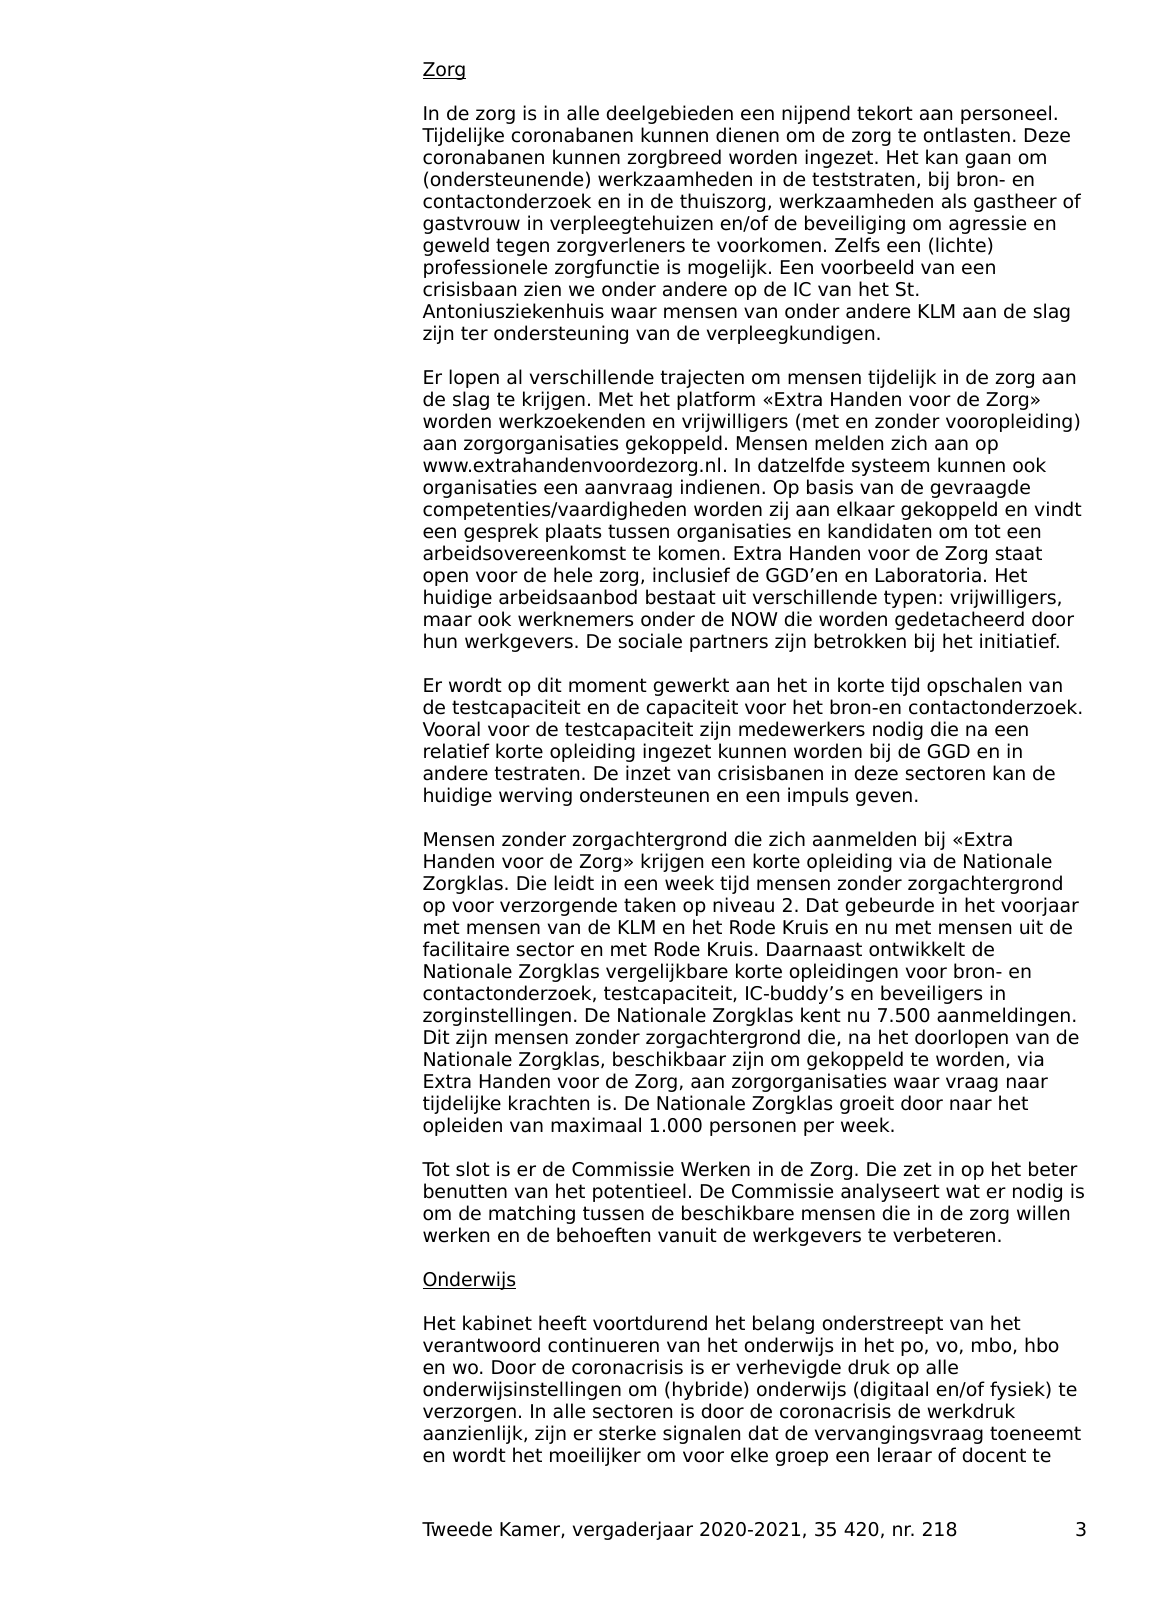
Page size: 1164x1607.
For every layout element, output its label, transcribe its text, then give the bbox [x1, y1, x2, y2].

text Er lopen al verschillende trajecten om mensen tijdelijk in de zorg aan de slag te krijgen. Met het platform «Extra Handen voor de Zorg» worden werkzoekenden en vrijwilligers (met en zonder vooropleiding) aan zorgorganisaties gekoppeld. Mensen melden zich aan op www.extrahandenvoordezorg.nl. In datzelfde systeem kunnen ook organisaties een aanvraag indienen. Op basis van de gevraagde competenties/vaardigheden worden zij aan elkaar gekoppeld en vindt een gesprek plaats tussen organisaties en kandidaten om tot een arbeidsovereenkomst te komen. Extra Handen voor de Zorg staat open voor de hele zorg, inclusief de GGD’en en Laboratoria. Het huidige arbeidsaanbod bestaat uit verschillende typen: vrijwilligers, maar ook werknemers onder de NOW die worden gedetacheerd door hun werkgevers. De sociale partners zijn betrokken bij het initiatief. [422, 367, 1087, 653]
text Tot slot is er de Commissie Werken in de Zorg. Die zet in op het beter benutten van het potentieel. De Commissie analyseert wat er nodig is om de matching tussen de beschikbare mensen die in de zorg willen werken en de behoeften vanuit de werkgevers te verbeteren. [422, 1159, 1087, 1247]
text Er wordt op dit moment gewerkt aan het in korte tijd opschalen van de testcapaciteit en de capaciteit voor het bron-en contactonderzoek. Vooral voor de testcapaciteit zijn medewerkers nodig die na een relatief korte opleiding ingezet kunnen worden bij de GGD en in andere testraten. De inzet van crisisbanen in deze sectoren kan de huidige werving ondersteunen en een impuls geven. [422, 675, 1087, 807]
text In de zorg is in alle deelgebieden een nijpend tekort aan personeel. Tijdelijke coronabanen kunnen dienen om de zorg te ontlasten. Deze coronabanen kunnen zorgbreed worden ingezet. Het kan gaan om (ondersteunende) werkzaamheden in de teststraten, bij bron- en contactonderzoek en in de thuiszorg, werkzaamheden als gastheer of gastvrouw in verpleegtehuizen en/of de beveiliging om agressie en geweld tegen zorgverleners te voorkomen. Zelfs een (lichte) professionele zorgfunctie is mogelijk. Een voorbeeld van een crisisbaan zien we onder andere op de IC van het St. Antoniusziekenhuis waar mensen van onder andere KLM aan de slag zijn ter ondersteuning van de verpleegkundigen. [422, 103, 1087, 345]
text Mensen zonder zorgachtergrond die zich aanmelden bij «Extra Handen voor de Zorg» krijgen een korte opleiding via de Nationale Zorgklas. Die leidt in een week tijd mensen zonder zorgachtergrond op voor verzorgende taken op niveau 2. Dat gebeurde in het voorjaar met mensen van de KLM en het Rode Kruis en nu met mensen uit de facilitaire sector en met Rode Kruis. Daarnaast ontwikkelt de Nationale Zorgklas vergelijkbare korte opleidingen voor bron- en contactonderzoek, testcapaciteit, IC-buddy’s en beveiligers in zorginstellingen. De Nationale Zorgklas kent nu 7.500 aanmeldingen. Dit zijn mensen zonder zorgachtergrond die, na het doorlopen van de Nationale Zorgklas, beschikbaar zijn om gekoppeld te worden, via Extra Handen voor de Zorg, aan zorgorganisaties waar vraag naar tijdelijke krachten is. De Nationale Zorgklas groeit door naar het opleiden van maximaal 1.000 personen per week. [422, 829, 1087, 1137]
subtitle Zorg [422, 59, 1087, 81]
subtitle Onderwijs [422, 1269, 1087, 1291]
text Het kabinet heeft voortdurend het belang onderstreept van het verantwoord continueren van het onderwijs in het po, vo, mbo, hbo en wo. Door de coronacrisis is er verhevigde druk op alle onderwijsinstellingen om (hybride) onderwijs (digitaal en/of fysiek) te verzorgen. In alle sectoren is door de coronacrisis de werkdruk aanzienlijk, zijn er sterke signalen dat de vervangingsvraag toeneemt en wordt het moeilijker om voor elke groep een leraar of docent te [422, 1313, 1087, 1467]
